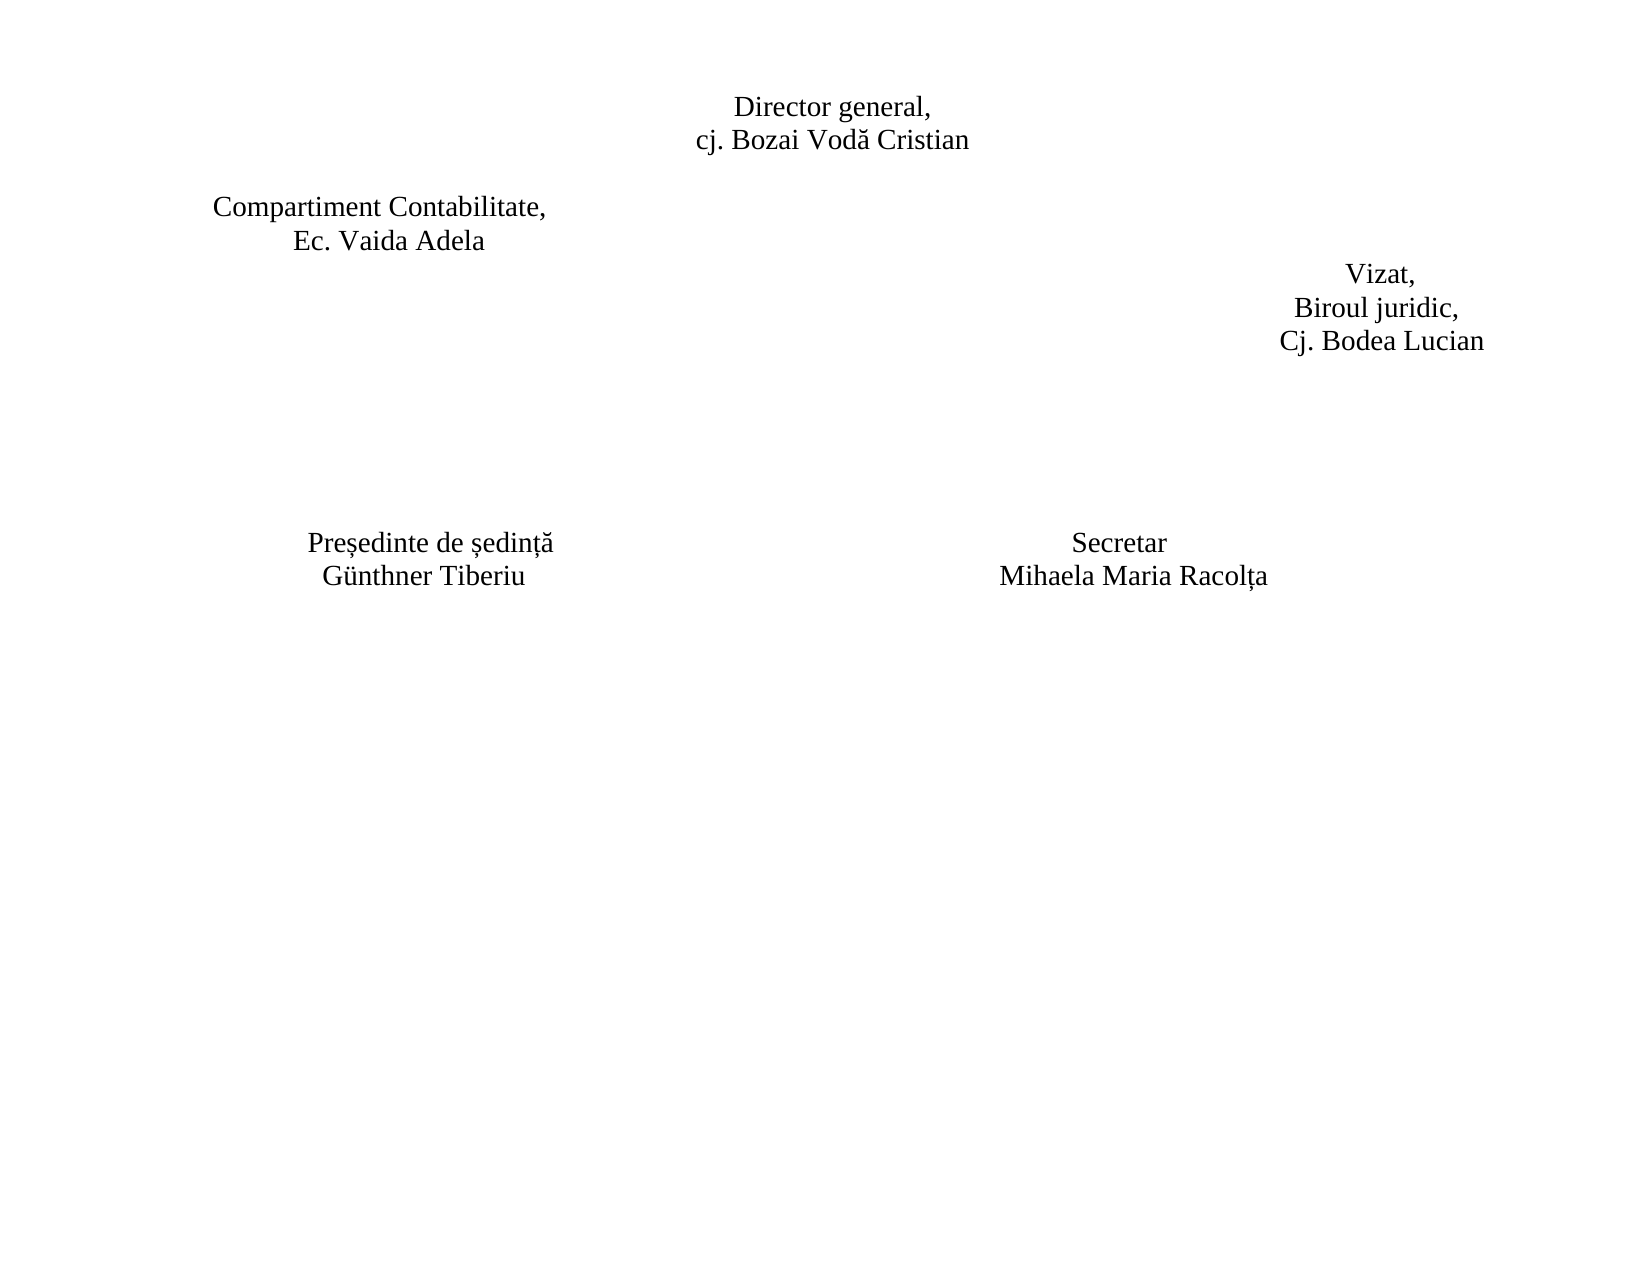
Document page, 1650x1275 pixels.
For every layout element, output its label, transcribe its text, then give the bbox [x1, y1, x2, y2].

text Biroul juridic, [89, 290, 1576, 323]
text Günthner Tiberiu Mihaela Maria Racolța [89, 558, 1576, 592]
text Vizat, [89, 256, 1576, 290]
text Ec. Vaida Adela [89, 223, 1576, 256]
text Director general, [89, 89, 1576, 122]
text cj. Bozai Vodă Cristian [89, 122, 1576, 156]
text Compartiment Contabilitate, [89, 189, 1576, 223]
text Cj. Bodea Lucian [89, 323, 1576, 357]
text Președinte de ședință Secretar [89, 525, 1576, 558]
